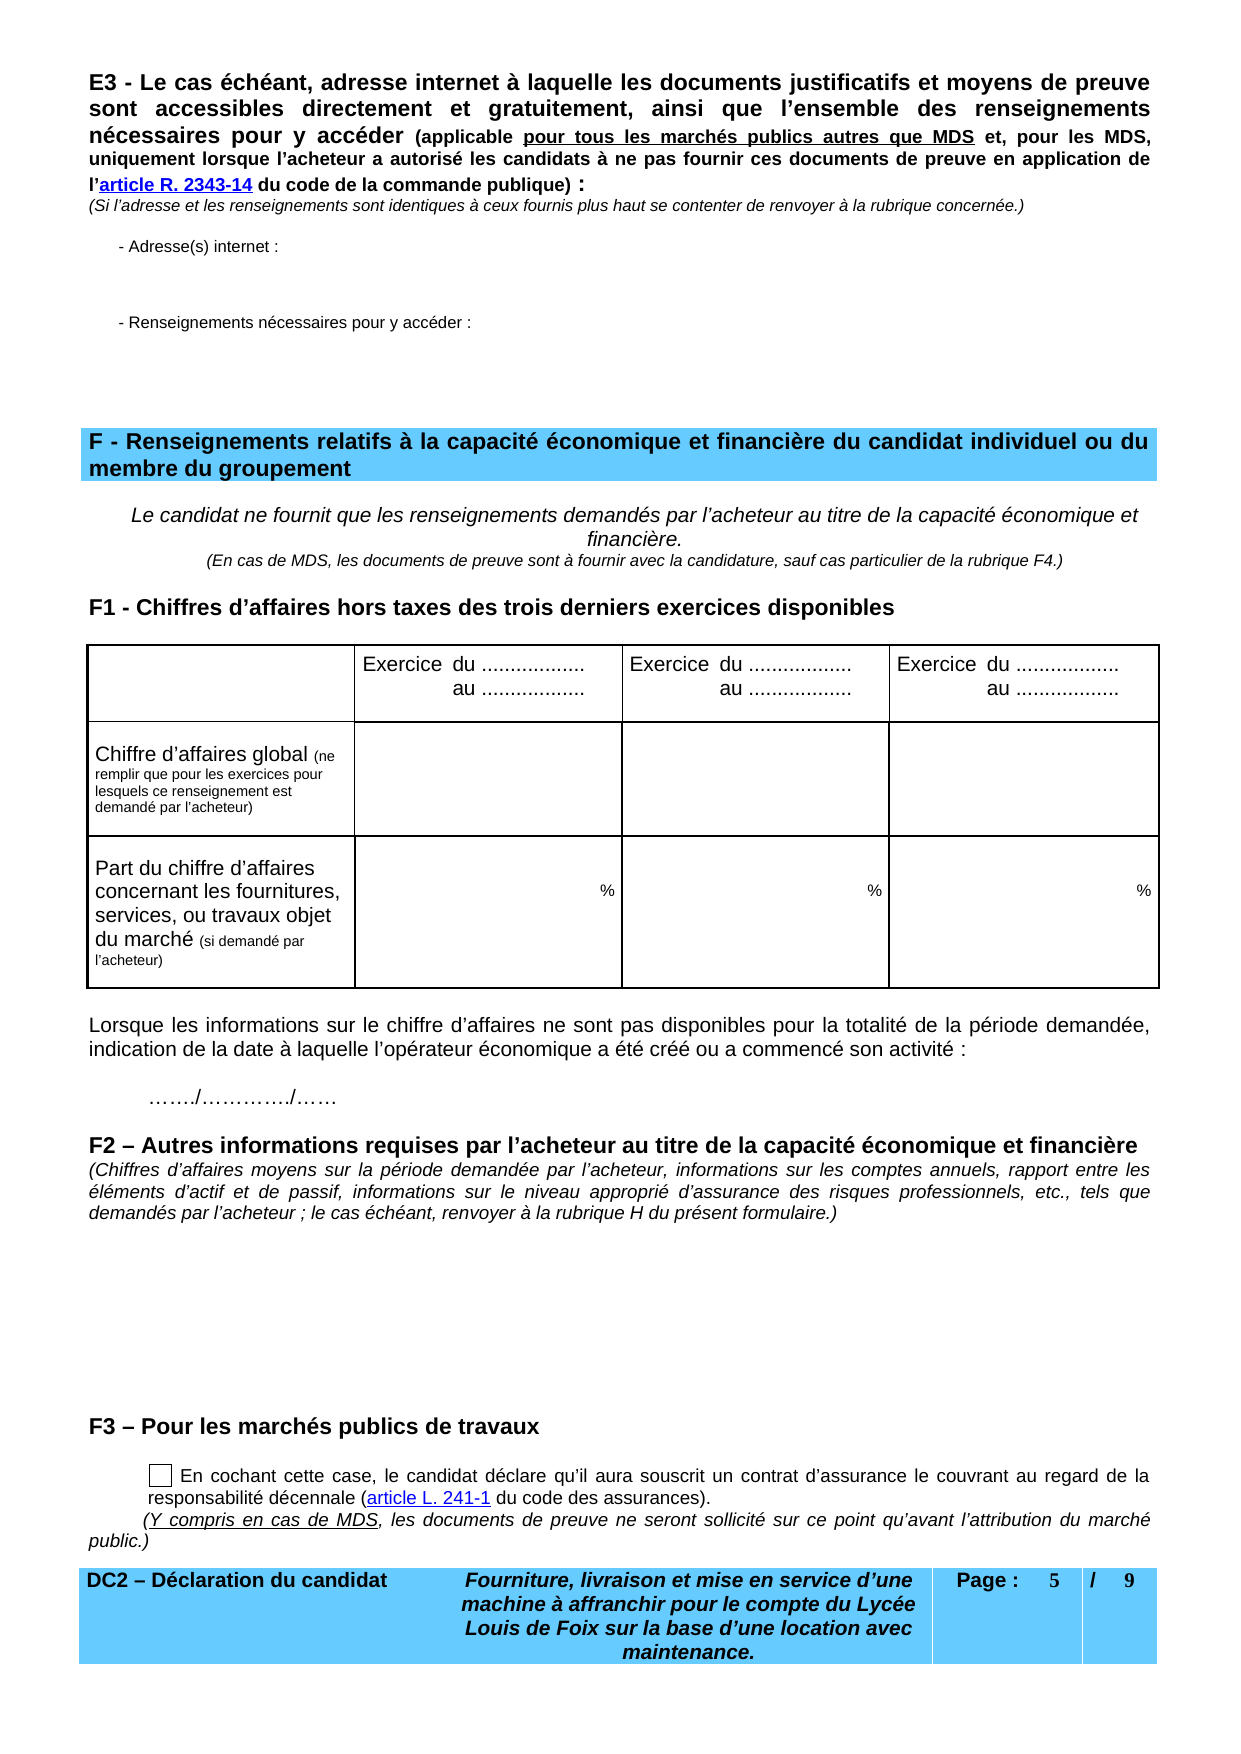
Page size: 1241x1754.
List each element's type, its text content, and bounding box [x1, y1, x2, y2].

table_header Exercice du .................. au .................. [355, 646, 622, 721]
text - Adresse(s) internet : [118, 237, 1152, 256]
table_cell % [623, 837, 888, 987]
text (Chiffres d’affaires moyens sur la période demandée par l’acheteur, informations sur les comptes annuels, rapport entre les éléments d’actif et de passif, informations sur le niveau approprié d’assurance des risques professionnels, etc., tels que demandés par l’acheteur ; le cas échéant, renvoyer à la rubrique H du présent formulaire.) [89, 1159, 1152, 1223]
text E3 - Le cas échéant, adresse internet à laquelle les documents justificatifs et moyens de preuve sont accessibles directement et gratuitement, ainsi que l’ensemble des renseignements nécessaires pour y accéder (applicable pour tous les marchés publics autres que MDS et, pour les MDS, uniquement lorsque l’acheteur a autorisé les candidats à ne pas fournir ces documents de preuve en application de l’article R. 2343-14 du code de la commande publique) : [89, 69, 1152, 196]
table_cell [355, 723, 621, 834]
text - Renseignements nécessaires pour y accéder : [118, 313, 1152, 332]
text Le candidat ne fournit que les renseignements demandés par l’acheteur au titre de la capacité économique et financière. (En cas de MDS, les documents de preuve sont à fournir avec la candidature, sauf cas particulier de la rubrique F4.) [118, 502, 1152, 569]
text (Si l’adresse et les renseignements sont identiques à ceux fournis plus haut se contenter de renvoyer à la rubrique concernée.) [89, 196, 1152, 215]
table_header Exercice du .................. au .................. [890, 646, 1158, 721]
text F1 - Chiffres d’affaires hors taxes des trois derniers exercices disponibles [89, 593, 1152, 620]
table_header F - Renseignements relatifs à la capacité économique et financière du candidat individuel ou du membre du groupement [81, 428, 1157, 481]
text F2 – Autres informations requises par l’acheteur au titre de la capacité économique et financière [89, 1132, 1152, 1159]
text F3 – Pour les marchés publics de travaux [89, 1413, 1152, 1439]
table_cell [890, 723, 1158, 834]
text ……./…………./…… [148, 1084, 1152, 1108]
table_cell % [890, 837, 1158, 987]
table_cell Part du chiffre d’affaires concernant les fournitures, services, ou travaux objet du marché (si demandé par l’acheteur) [89, 837, 354, 987]
table_header [89, 646, 354, 721]
text Lorsque les informations sur le chiffre d’affaires ne sont pas disponibles pour la totalité de la période demandée, indication de la date à laquelle l’opérateur économique a été créé ou a commencé son activité : [89, 1013, 1152, 1061]
table_cell [623, 723, 888, 834]
table_header Exercice du .................. au .................. [623, 646, 889, 721]
table_cell % [356, 837, 621, 987]
table_cell Chiffre d’affaires global (ne remplir que pour les exercices pour lesquels ce renseignement est demandé par l’acheteur) [89, 722, 354, 834]
text En cochant cette case, le candidat déclare qu’il aura souscrit un contrat d’assurance le couvrant au regard de la responsabilité décennale (article L. 241-1 du code des assurances). [148, 1463, 1152, 1509]
